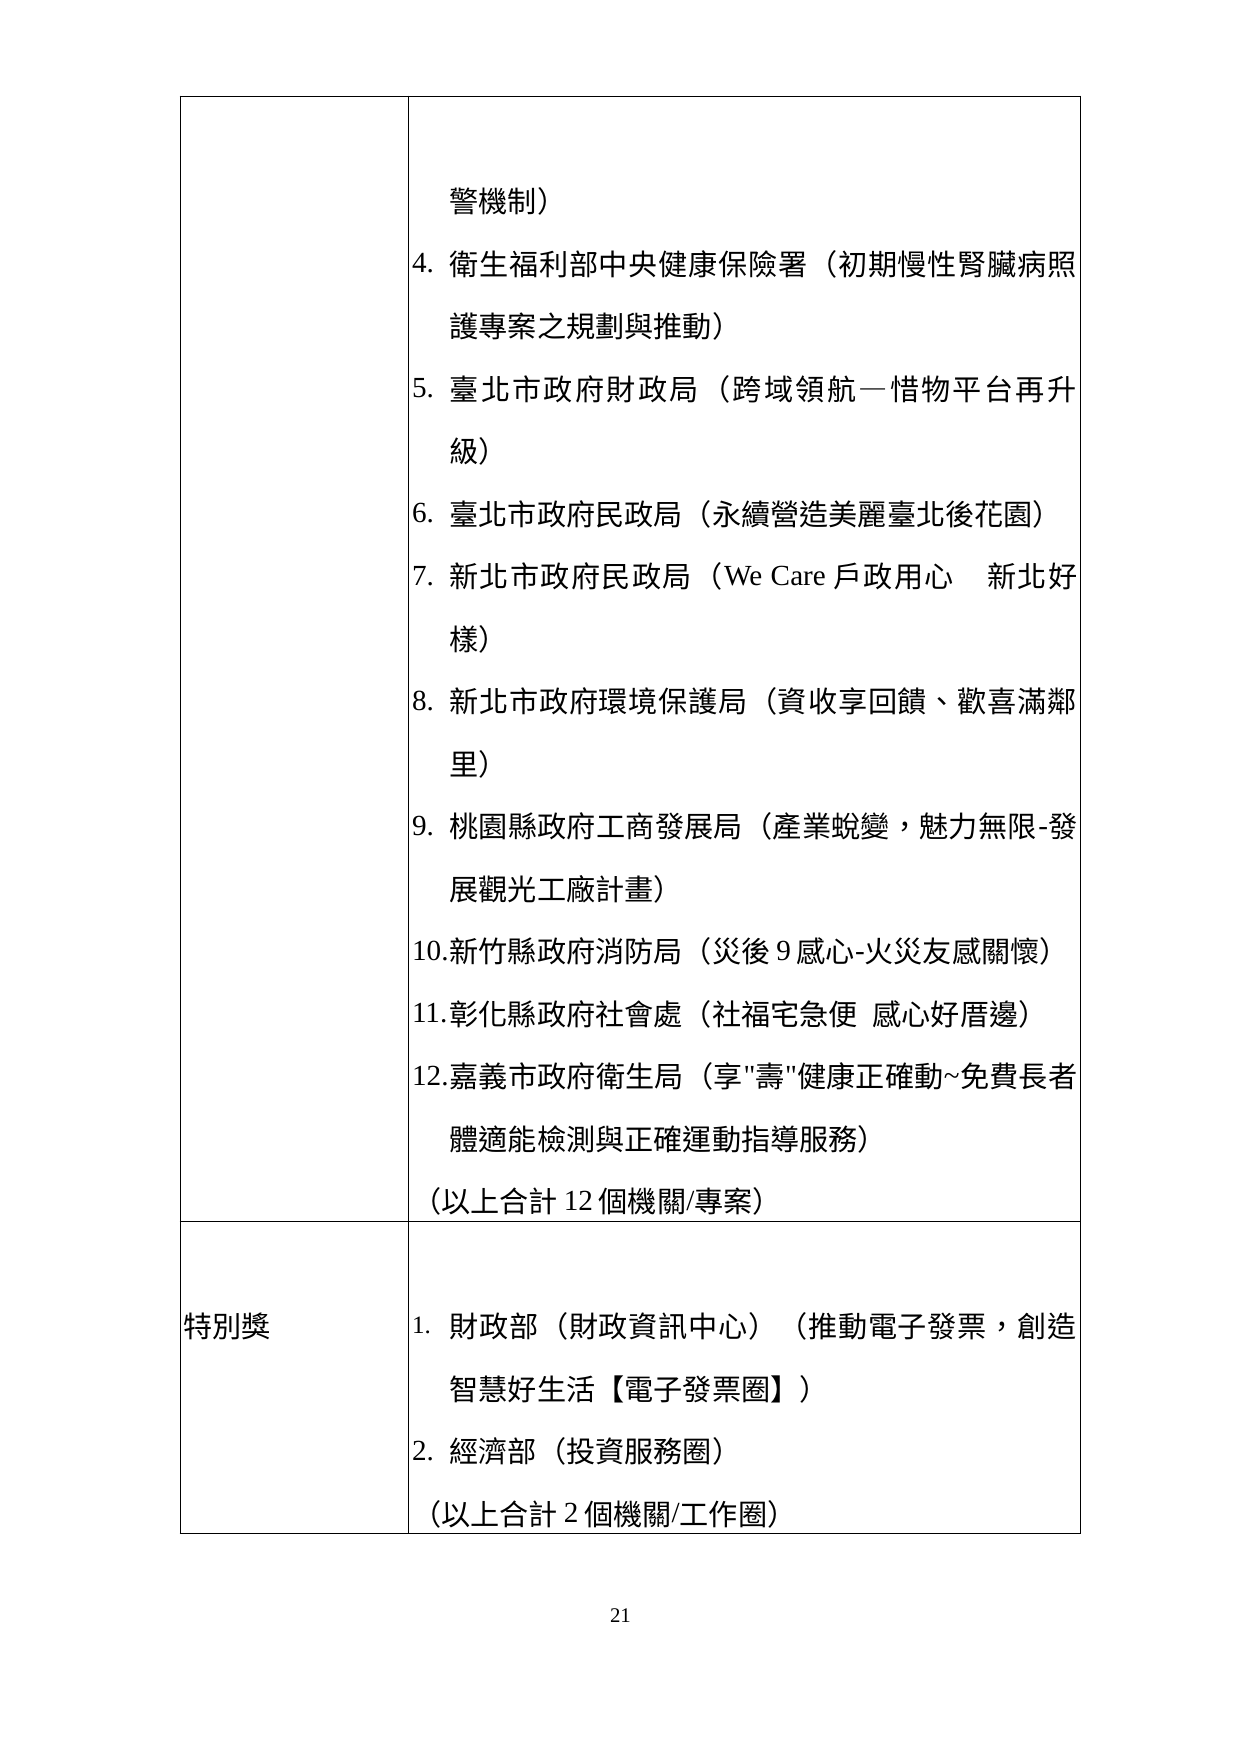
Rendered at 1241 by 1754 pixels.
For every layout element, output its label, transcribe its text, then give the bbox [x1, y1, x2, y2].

table_cell 財政部（財政資訊中心）（推動電子發票，創造智慧好生活【電子發票圈】） 經濟部（投資服務圈） （以上合計2個機關/工作圈） [409, 1222, 1080, 1533]
table_cell 特別獎 [181, 1222, 408, 1533]
table_cell 三軍總醫院（「創新五級預防、營造安全社區」-全方位藥酒癮防治整合服務專案） 教育部終身教育司（活躍樂齡、深耕拓點-教育部102年強化樂齡學習中心服務品質計畫） 公路總局（防災先預警，人車平安行-公路防災預警機制） 衛生福利部中央健康保險署（初期慢性腎臟病照護專案之規劃與推動） 臺北市政府財政局（跨域領航—惜物平台再升級） 臺北市政府民政局（永續營造美麗臺北後花園） 新北市政府民政局（We Care戶政用心 新北好樣） 新北市政府環境保護局（資收享回饋、歡喜滿鄰里） 桃園縣政府工商發展局（產業蛻變，魅力無限-發展觀光工廠計畫） 新竹縣政府消防局（災後9感心-火災友感關懷） 彰化縣政府社會處（社福宅急便 感心好厝邊） 嘉義市政府衛生局（享"壽"健康正確動~免費長者體適能檢測與正確運動指導服務） （以上合計12個機關/專案） [409, 97, 1080, 1221]
table_cell [181, 97, 408, 1221]
